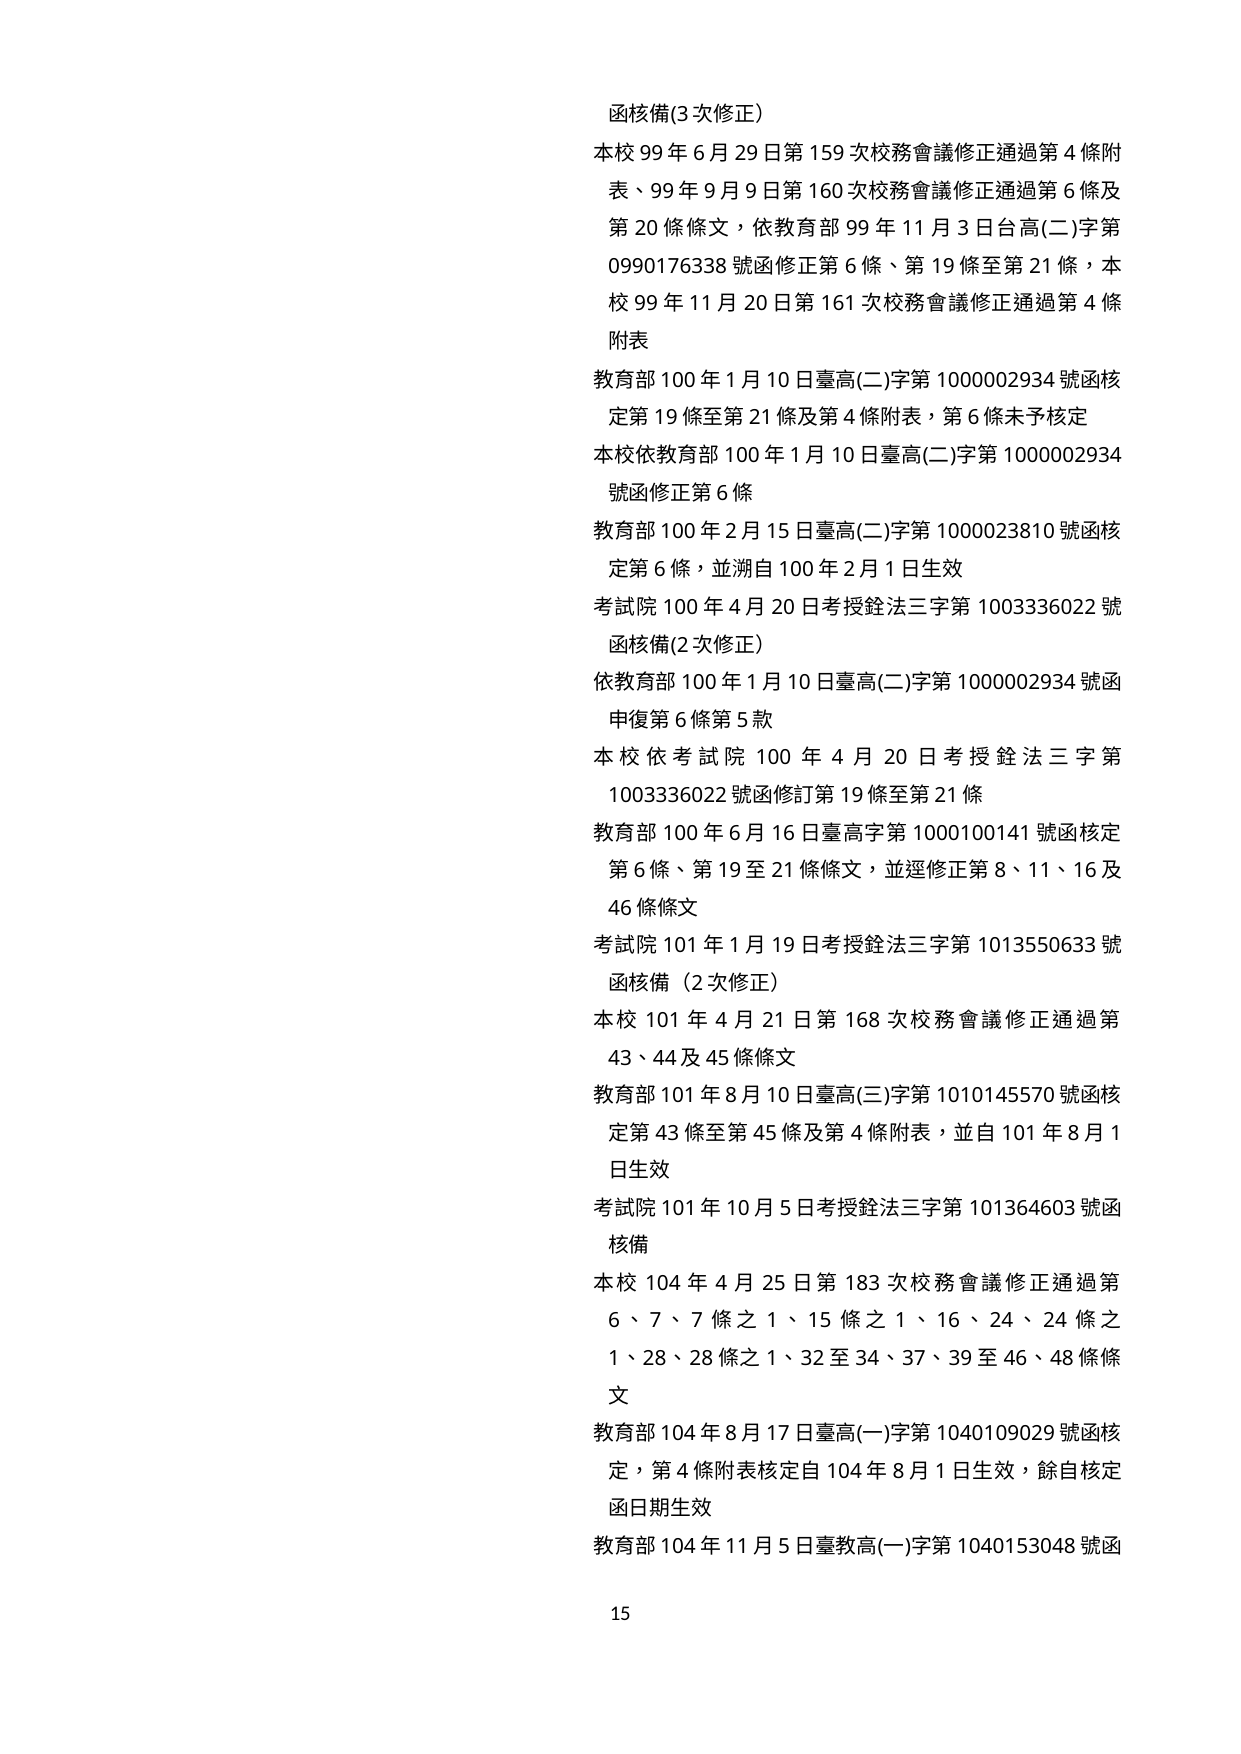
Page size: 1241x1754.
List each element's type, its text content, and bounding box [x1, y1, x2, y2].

text 考試院101年10月5日考授銓法三字第101364603號函核備 [593, 1188, 1122, 1263]
text 教育部104年11月5日臺教高(一)字第1040153048號函 [593, 1525, 1122, 1563]
text 函核備(3次修正） [593, 94, 1122, 132]
text 教育部101年8月10日臺高(三)字第1010145570號函核定第43條至第45條及第4條附表，並自101年8月1日生效 [593, 1075, 1122, 1187]
text 本校99年6月29日第159次校務會議修正通過第4條附表、99年9月9日第160次校務會議修正通過第6條及第20條條文，依教育部99年11月3日台高(二)字第0990176338號函修正第6條、第19條至第21條，本校99年11月20日第161次校務會議修正通過第4條附表 [593, 133, 1122, 358]
text 依教育部100年1月10日臺高(二)字第1000002934號函申復第6條第5款 [593, 662, 1122, 737]
text 本校依教育部100年1月10日臺高(二)字第1000002934號函修正第6條 [593, 435, 1122, 510]
text 教育部104年8月17日臺高(一)字第1040109029號函核定，第4條附表核定自104年8月1日生效，餘自核定函日期生效 [593, 1413, 1122, 1525]
text 教育部100年1月10日臺高(二)字第1000002934號函核定第19條至第21條及第4條附表，第6條未予核定 [593, 359, 1122, 434]
text 本校101年4月21日第168次校務會議修正通過第43、44及45條條文 [593, 1000, 1122, 1075]
text 考試院101年1月19日考授銓法三字第1013550633號函核備（2次修正） [593, 925, 1122, 1000]
text 本校依考試院100年4月20日考授銓法三字第1003336022號函修訂第19條至第21條 [593, 737, 1122, 812]
text 考試院100年4月20日考授銓法三字第1003336022號函核備(2次修正） [593, 587, 1122, 662]
text 教育部100年2月15日臺高(二)字第1000023810號函核定第6條，並溯自100年2月1日生效 [593, 511, 1122, 586]
text 本校104年4月25日第183次校務會議修正通過第6、7、7條之1、15條之1、16、24、24條之1、28、28條之1、32至34、37、39至46、48條條文 [593, 1263, 1122, 1413]
text 教育部100年6月16日臺高字第1000100141號函核定第6條、第19至21條條文，並逕修正第8、11、16及46條條文 [593, 812, 1122, 925]
